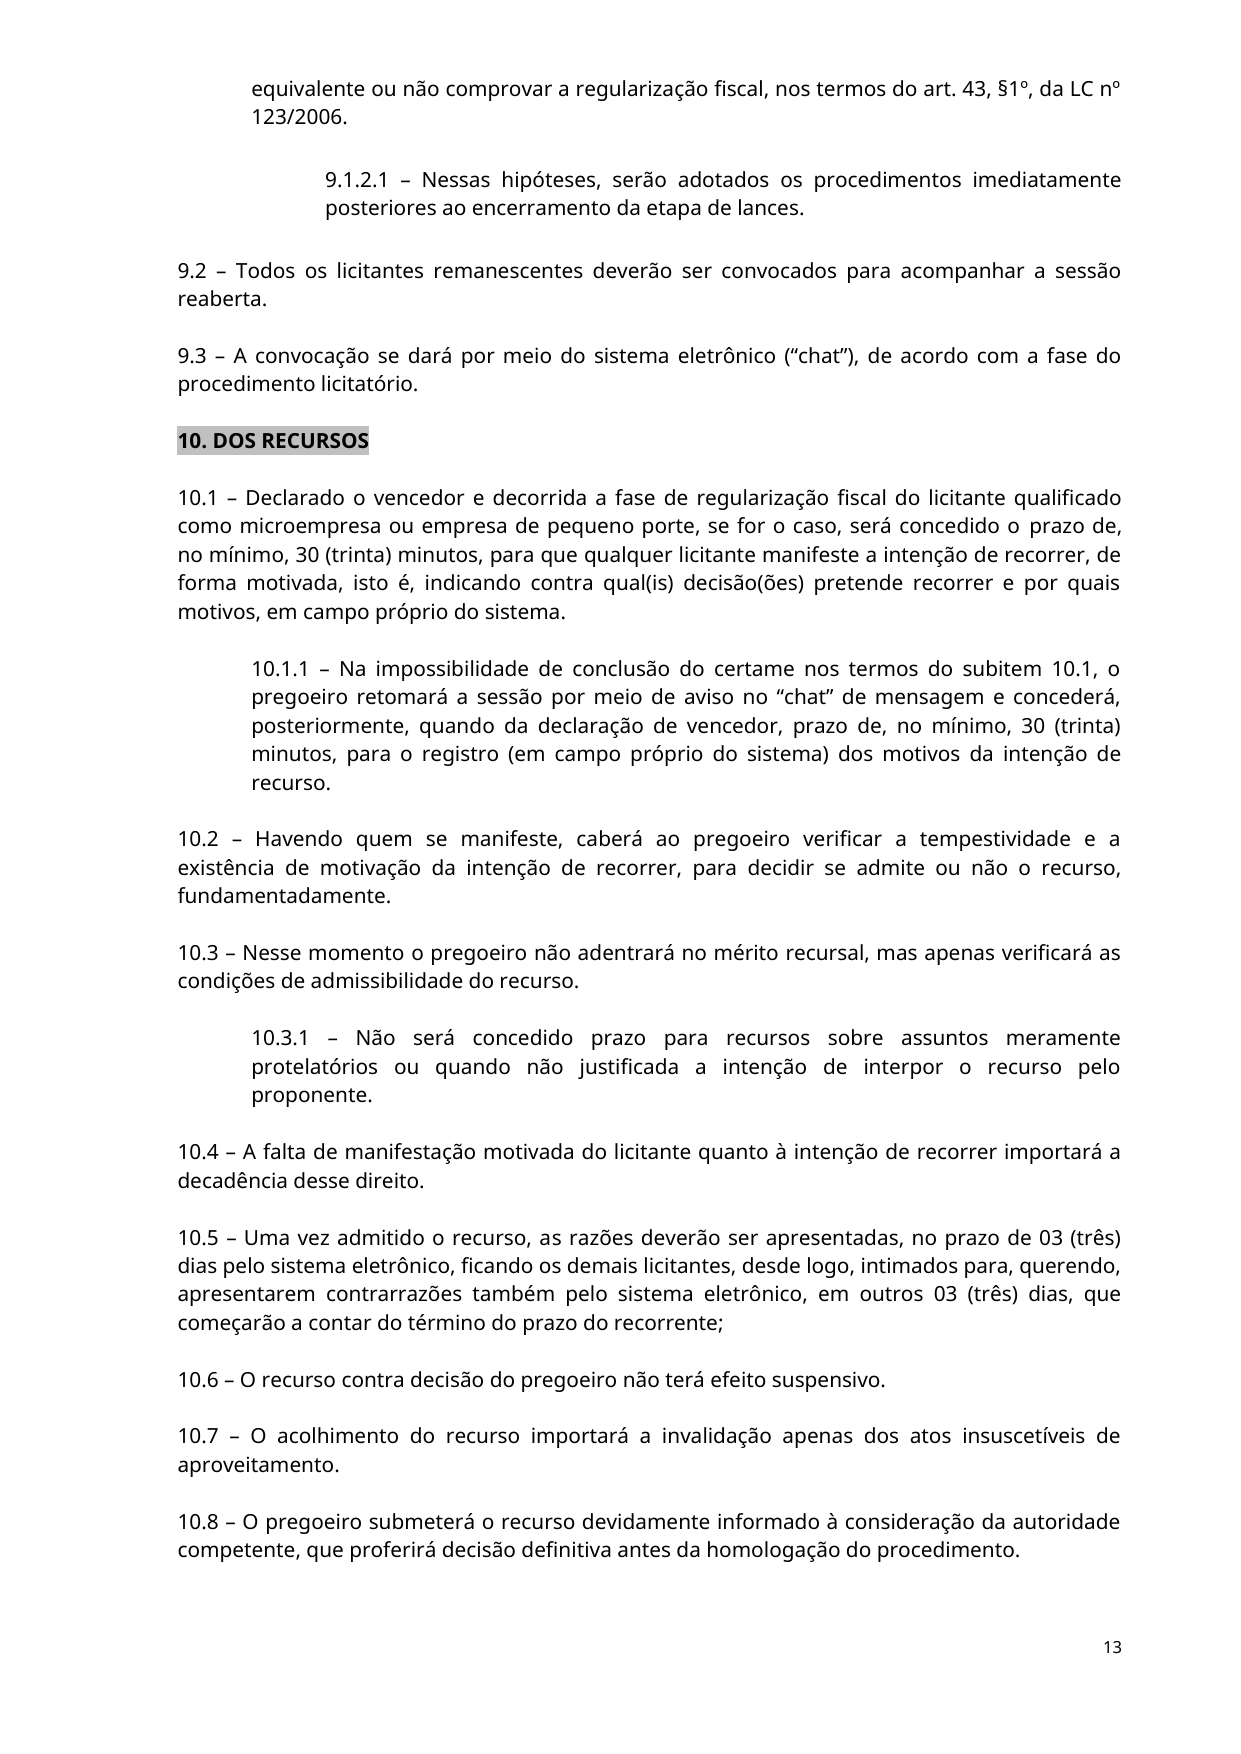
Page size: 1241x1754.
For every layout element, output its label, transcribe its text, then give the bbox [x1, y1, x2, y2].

text 10.4 – A falta de manifestação motivada do licitante quanto à intenção de recorrer importará a decadência desse direito. [177, 1137, 1122, 1194]
text 10.2 – Havendo quem se manifeste, caberá ao pregoeiro verificar a tempestividade e a existência de motivação da intenção de recorrer, para decidir se admite ou não o recurso, fundamentadamente. [177, 824, 1122, 910]
text 10.8 – O pregoeiro submeterá o recurso devidamente informado à consideração da autoridade competente, que proferirá decisão definitiva antes da homologação do procedimento. [177, 1507, 1122, 1564]
text 9.1.2.1 – Nessas hipóteses, serão adotados os procedimentos imediatamente posteriores ao encerramento da etapa de lances. [325, 165, 1122, 222]
text equivalente ou não comprovar a regularização fiscal, nos termos do art. 43, §1º, da LC nº 123/2006. [251, 74, 1122, 131]
text 9.2 – Todos os licitantes remanescentes deverão ser convocados para acompanhar a sessão reaberta. [177, 256, 1122, 313]
text 10. DOS RECURSOS [177, 426, 1122, 455]
text 10.3 – Nesse momento o pregoeiro não adentrará no mérito recursal, mas apenas verificará as condições de admissibilidade do recurso. [177, 938, 1122, 995]
text 9.3 – A convocação se dará por meio do sistema eletrônico (“chat”), de acordo com a fase do procedimento licitatório. [177, 341, 1122, 398]
text 10.6 – O recurso contra decisão do pregoeiro não terá efeito suspensivo. [177, 1365, 1122, 1393]
text 10.7 – O acolhimento do recurso importará a invalidação apenas dos atos insuscetíveis de aproveitamento. [177, 1422, 1122, 1478]
text 10.5 – Uma vez admitido o recurso, as razões deverão ser apresentadas, no prazo de 03 (três) dias pelo sistema eletrônico, ficando os demais licitantes, desde logo, intimados para, querendo, apresentarem contrarrazões também pelo sistema eletrônico, em outros 03 (três) dias, que começarão a contar do término do prazo do recorrente; [177, 1223, 1122, 1336]
text 10.1.1 – Na impossibilidade de conclusão do certame nos termos do subitem 10.1, o pregoeiro retomará a sessão por meio de aviso no “chat” de mensagem e concederá, posteriormente, quando da declaração de vencedor, prazo de, no mínimo, 30 (trinta) minutos, para o registro (em campo próprio do sistema) dos motivos da intenção de recurso. [251, 654, 1122, 796]
text 10.3.1 – Não será concedido prazo para recursos sobre assuntos meramente protelatórios ou quando não justificada a intenção de interpor o recurso pelo proponente. [251, 1023, 1122, 1109]
text 10.1 – Declarado o vencedor e decorrida a fase de regularização fiscal do licitante qualificado como microempresa ou empresa de pequeno porte, se for o caso, será concedido o prazo de, no mínimo, 30 (trinta) minutos, para que qualquer licitante manifeste a intenção de recorrer, de forma motivada, isto é, indicando contra qual(is) decisão(ões) pretende recorrer e por quais motivos, em campo próprio do sistema. [177, 483, 1122, 625]
